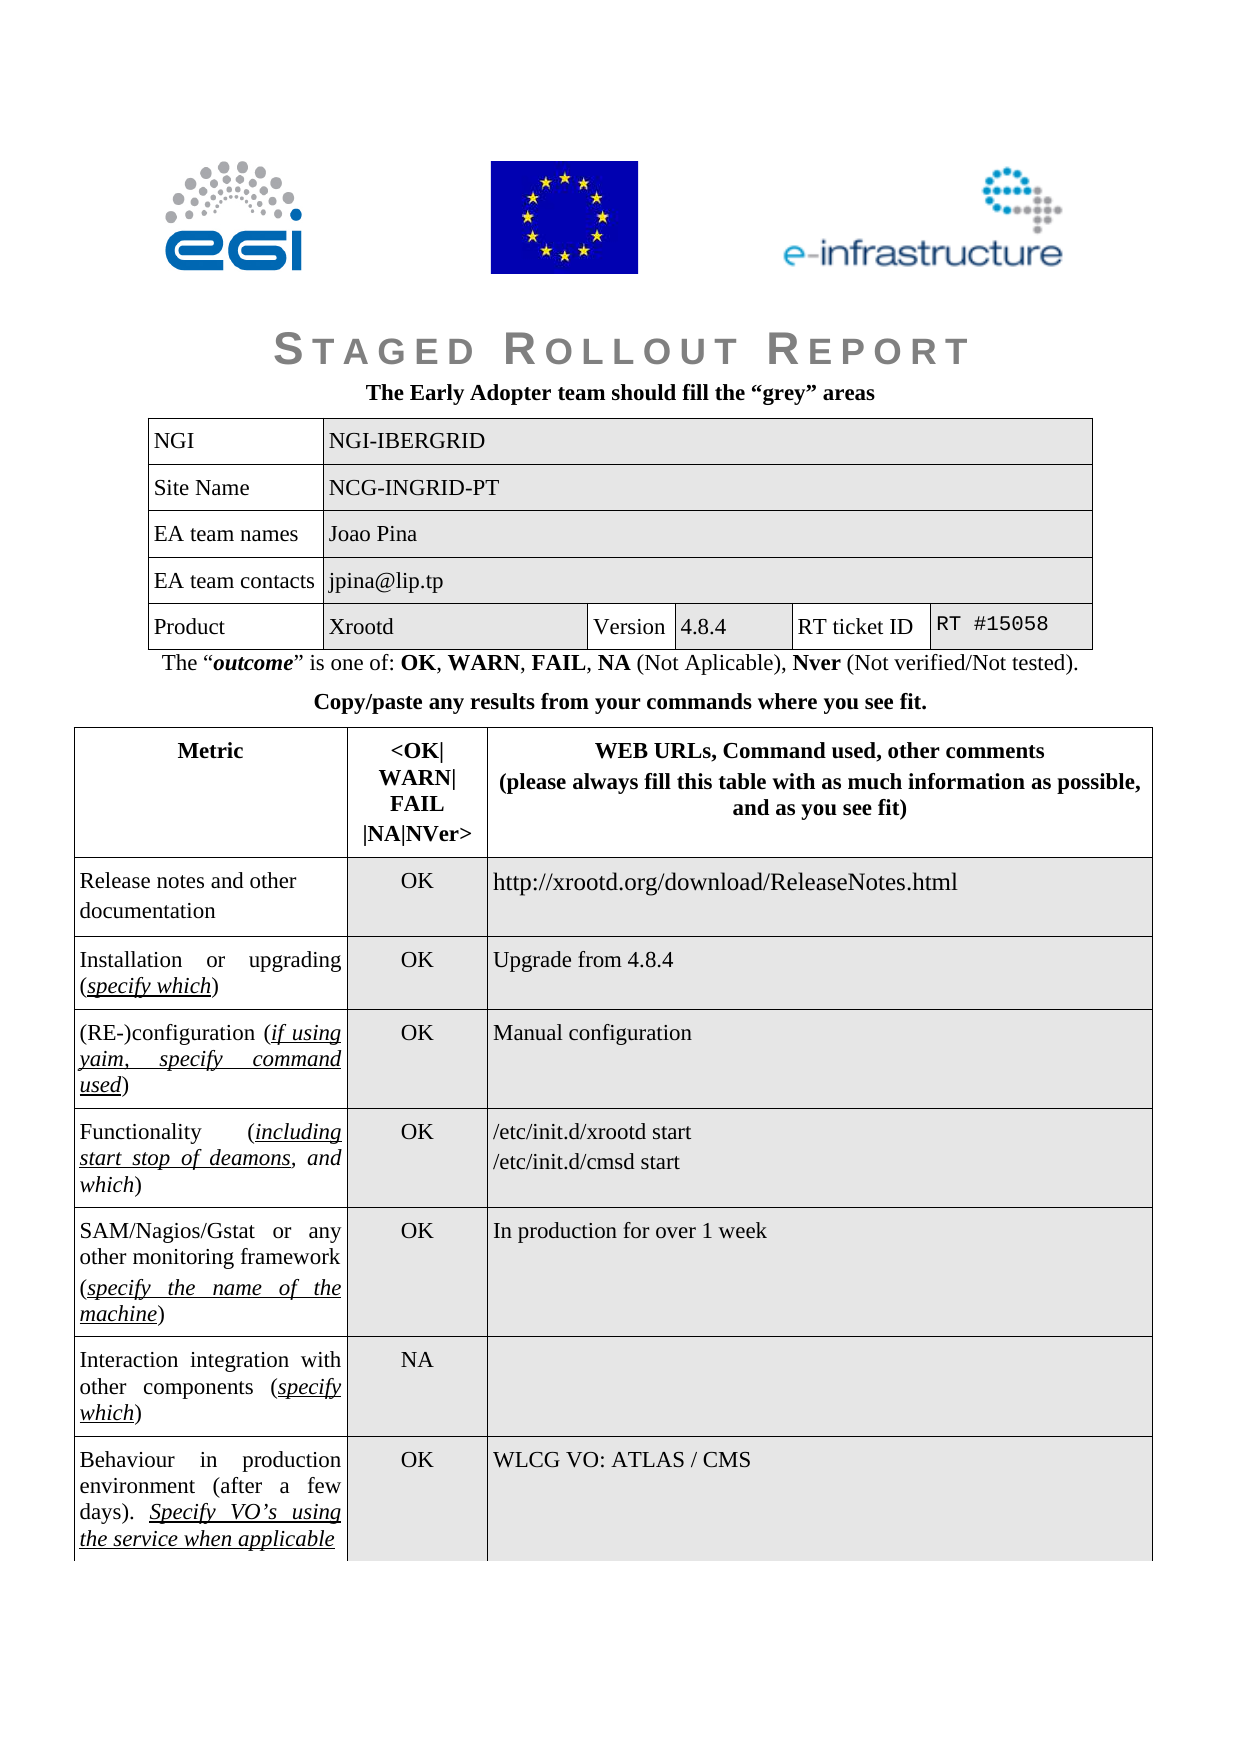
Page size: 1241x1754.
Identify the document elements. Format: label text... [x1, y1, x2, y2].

text Copy/paste any results from your commands where you see fit. [148, 688, 1092, 715]
table_header NGI-IBERGRID [324, 419, 1092, 464]
table_cell NCG-INGRID-PT [324, 465, 1092, 510]
table_cell WLCG VO: ATLAS / CMS [488, 1437, 1152, 1561]
picture [164, 161, 303, 272]
table_cell OK [348, 1208, 487, 1336]
table_cell SAM/Nagios/Gstat or any other monitoring framework (specify the name of the machine) [75, 1208, 347, 1336]
picture [490, 161, 639, 274]
table_cell Interaction integration with other components (specify which) [75, 1337, 347, 1436]
table_cell Release notes and other documentation [75, 858, 347, 936]
table_cell Manual configuration [488, 1010, 1152, 1108]
table_cell Functionality (including start stop of deamons, and which) [75, 1109, 347, 1207]
table_cell (RE-)configuration (if using yaim, specify command used) [75, 1010, 347, 1108]
table_cell OK [348, 1010, 487, 1108]
table_cell EA team names [149, 511, 323, 557]
text The “outcome” is one of: OK, WARN, FAIL, NA (Not Aplicable), Nver (Not verified/Not tested). [148, 650, 1092, 676]
table_cell Xrootd [324, 604, 587, 649]
table_cell EA team contacts [149, 558, 323, 603]
title Staged Rollout Report [148, 322, 1092, 374]
table_cell OK [348, 858, 487, 936]
text The Early Adopter team should fill the “grey” areas [148, 379, 1092, 405]
table_header NGI [149, 419, 323, 464]
table_header Metric [75, 728, 347, 857]
table_cell OK [348, 1437, 487, 1561]
table_cell Installation or upgrading (specify which) [75, 937, 347, 1009]
table_cell Site Name [149, 465, 323, 510]
table_cell OK [348, 1109, 487, 1207]
table_cell Upgrade from 4.8.4 [488, 937, 1152, 1009]
table_cell Behaviour in production environment (after a few days). Specify VO’s using the service when applicable [75, 1437, 347, 1561]
table_cell jpina@lip.tp [324, 558, 1092, 603]
table_cell OK [348, 937, 487, 1009]
table_cell http://xrootd.org/download/ReleaseNotes.html [488, 858, 1152, 936]
table_header <OK|WARN|FAIL |NA|NVer> [348, 728, 487, 857]
table_cell 4.8.4 [676, 604, 792, 649]
picture [777, 161, 1070, 274]
table_header WEB URLs, Command used, other comments (please always fill this table with as much information as possible, and as you see fit) [488, 728, 1152, 857]
table_cell RT #15058 [931, 604, 1092, 649]
table_cell /etc/init.d/xrootd start /etc/init.d/cmsd start [488, 1109, 1152, 1207]
table_cell Version [588, 604, 675, 649]
table_cell Joao Pina [324, 511, 1092, 557]
table_cell In production for over 1 week [488, 1208, 1152, 1336]
table_cell [488, 1337, 1152, 1436]
table_cell NA [348, 1337, 487, 1436]
table_cell Product [149, 604, 323, 649]
table_cell RT ticket ID [793, 604, 930, 649]
